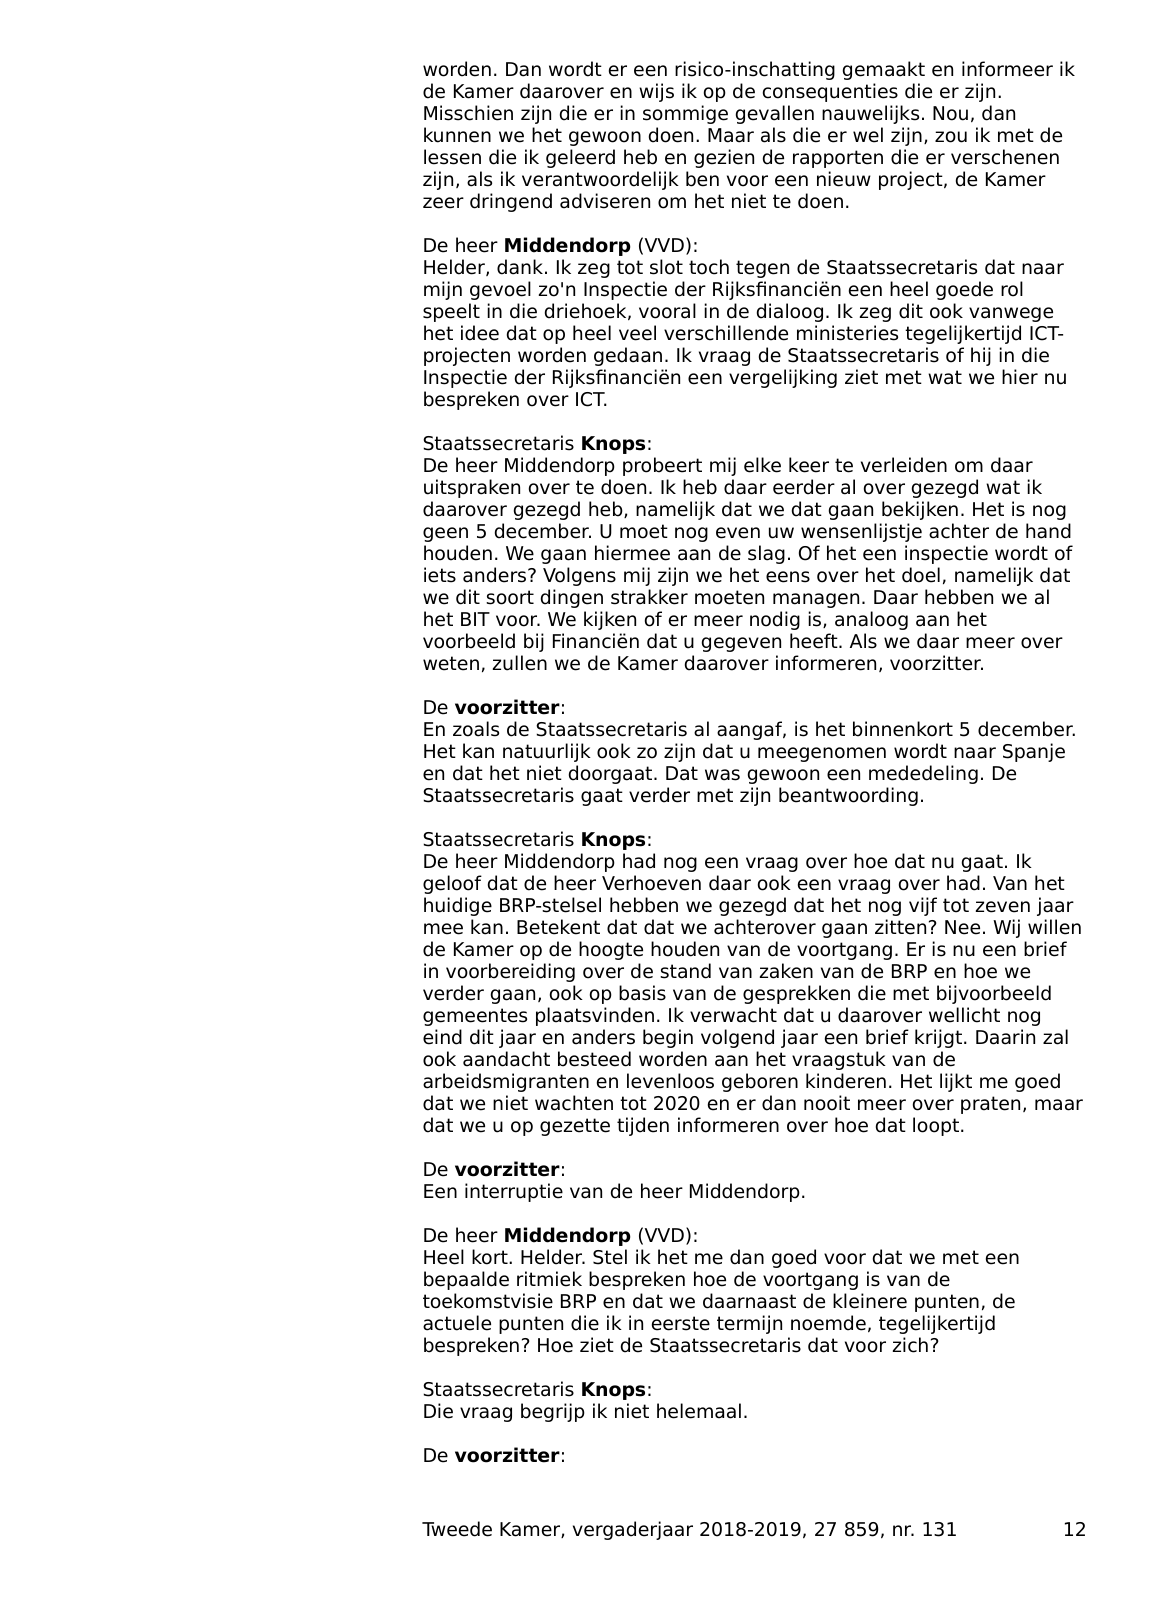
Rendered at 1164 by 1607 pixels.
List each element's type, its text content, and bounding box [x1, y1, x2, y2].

text De heer Middendorp had nog een vraag over hoe dat nu gaat. Ik geloof dat de heer Verhoeven daar ook een vraag over had. Van het huidige BRP-stelsel hebben we gezegd dat het nog vijf tot zeven jaar mee kan. Betekent dat dat we achterover gaan zitten? Nee. Wij willen de Kamer op de hoogte houden van de voortgang. Er is nu een brief in voorbereiding over de stand van zaken van de BRP en hoe we verder gaan, ook op basis van de gesprekken die met bijvoorbeeld gemeentes plaatsvinden. Ik verwacht dat u daarover wellicht nog eind dit jaar en anders begin volgend jaar een brief krijgt. Daarin zal ook aandacht besteed worden aan het vraagstuk van de arbeidsmigranten en levenloos geboren kinderen. Het lijkt me goed dat we niet wachten tot 2020 en er dan nooit meer over praten, maar dat we u op gezette tijden informeren over hoe dat loopt. [422, 851, 1087, 1137]
text Staatssecretaris Knops: [422, 829, 1087, 851]
text Een interruptie van de heer Middendorp. [422, 1181, 1087, 1203]
text De heer Middendorp (VVD): [422, 235, 1087, 257]
text Staatssecretaris Knops: [422, 1379, 1087, 1401]
text En zoals de Staatssecretaris al aangaf, is het binnenkort 5 december. Het kan natuurlijk ook zo zijn dat u meegenomen wordt naar Spanje en dat het niet doorgaat. Dat was gewoon een mededeling. De Staatssecretaris gaat verder met zijn beantwoording. [422, 719, 1087, 807]
text De voorzitter: [422, 697, 1087, 719]
text De heer Middendorp probeert mij elke keer te verleiden om daar uitspraken over te doen. Ik heb daar eerder al over gezegd wat ik daarover gezegd heb, namelijk dat we dat gaan bekijken. Het is nog geen 5 december. U moet nog even uw wensenlijstje achter de hand houden. We gaan hiermee aan de slag. Of het een inspectie wordt of iets anders? Volgens mij zijn we het eens over het doel, namelijk dat we dit soort dingen strakker moeten managen. Daar hebben we al het BIT voor. We kijken of er meer nodig is, analoog aan het voorbeeld bij Financiën dat u gegeven heeft. Als we daar meer over weten, zullen we de Kamer daarover informeren, voorzitter. [422, 455, 1087, 675]
text Heel kort. Helder. Stel ik het me dan goed voor dat we met een bepaalde ritmiek bespreken hoe de voortgang is van de toekomstvisie BRP en dat we daarnaast de kleinere punten, de actuele punten die ik in eerste termijn noemde, tegelijkertijd bespreken? Hoe ziet de Staatssecretaris dat voor zich? [422, 1247, 1087, 1357]
text Staatssecretaris Knops: [422, 433, 1087, 455]
text Die vraag begrijp ik niet helemaal. [422, 1401, 1087, 1423]
text Helder, dank. Ik zeg tot slot toch tegen de Staatssecretaris dat naar mijn gevoel zo'n Inspectie der Rijksfinanciën een heel goede rol speelt in die driehoek, vooral in de dialoog. Ik zeg dit ook vanwege het idee dat op heel veel verschillende ministeries tegelijkertijd ICT-projecten worden gedaan. Ik vraag de Staatssecretaris of hij in die Inspectie der Rijksfinanciën een vergelijking ziet met wat we hier nu bespreken over ICT. [422, 257, 1087, 411]
text De voorzitter: [422, 1159, 1087, 1181]
text worden. Dan wordt er een risico-inschatting gemaakt en informeer ik de Kamer daarover en wijs ik op de consequenties die er zijn. Misschien zijn die er in sommige gevallen nauwelijks. Nou, dan kunnen we het gewoon doen. Maar als die er wel zijn, zou ik met de lessen die ik geleerd heb en gezien de rapporten die er verschenen zijn, als ik verantwoordelijk ben voor een nieuw project, de Kamer zeer dringend adviseren om het niet te doen. [422, 59, 1087, 213]
text De voorzitter: [422, 1445, 1087, 1467]
text De heer Middendorp (VVD): [422, 1225, 1087, 1247]
